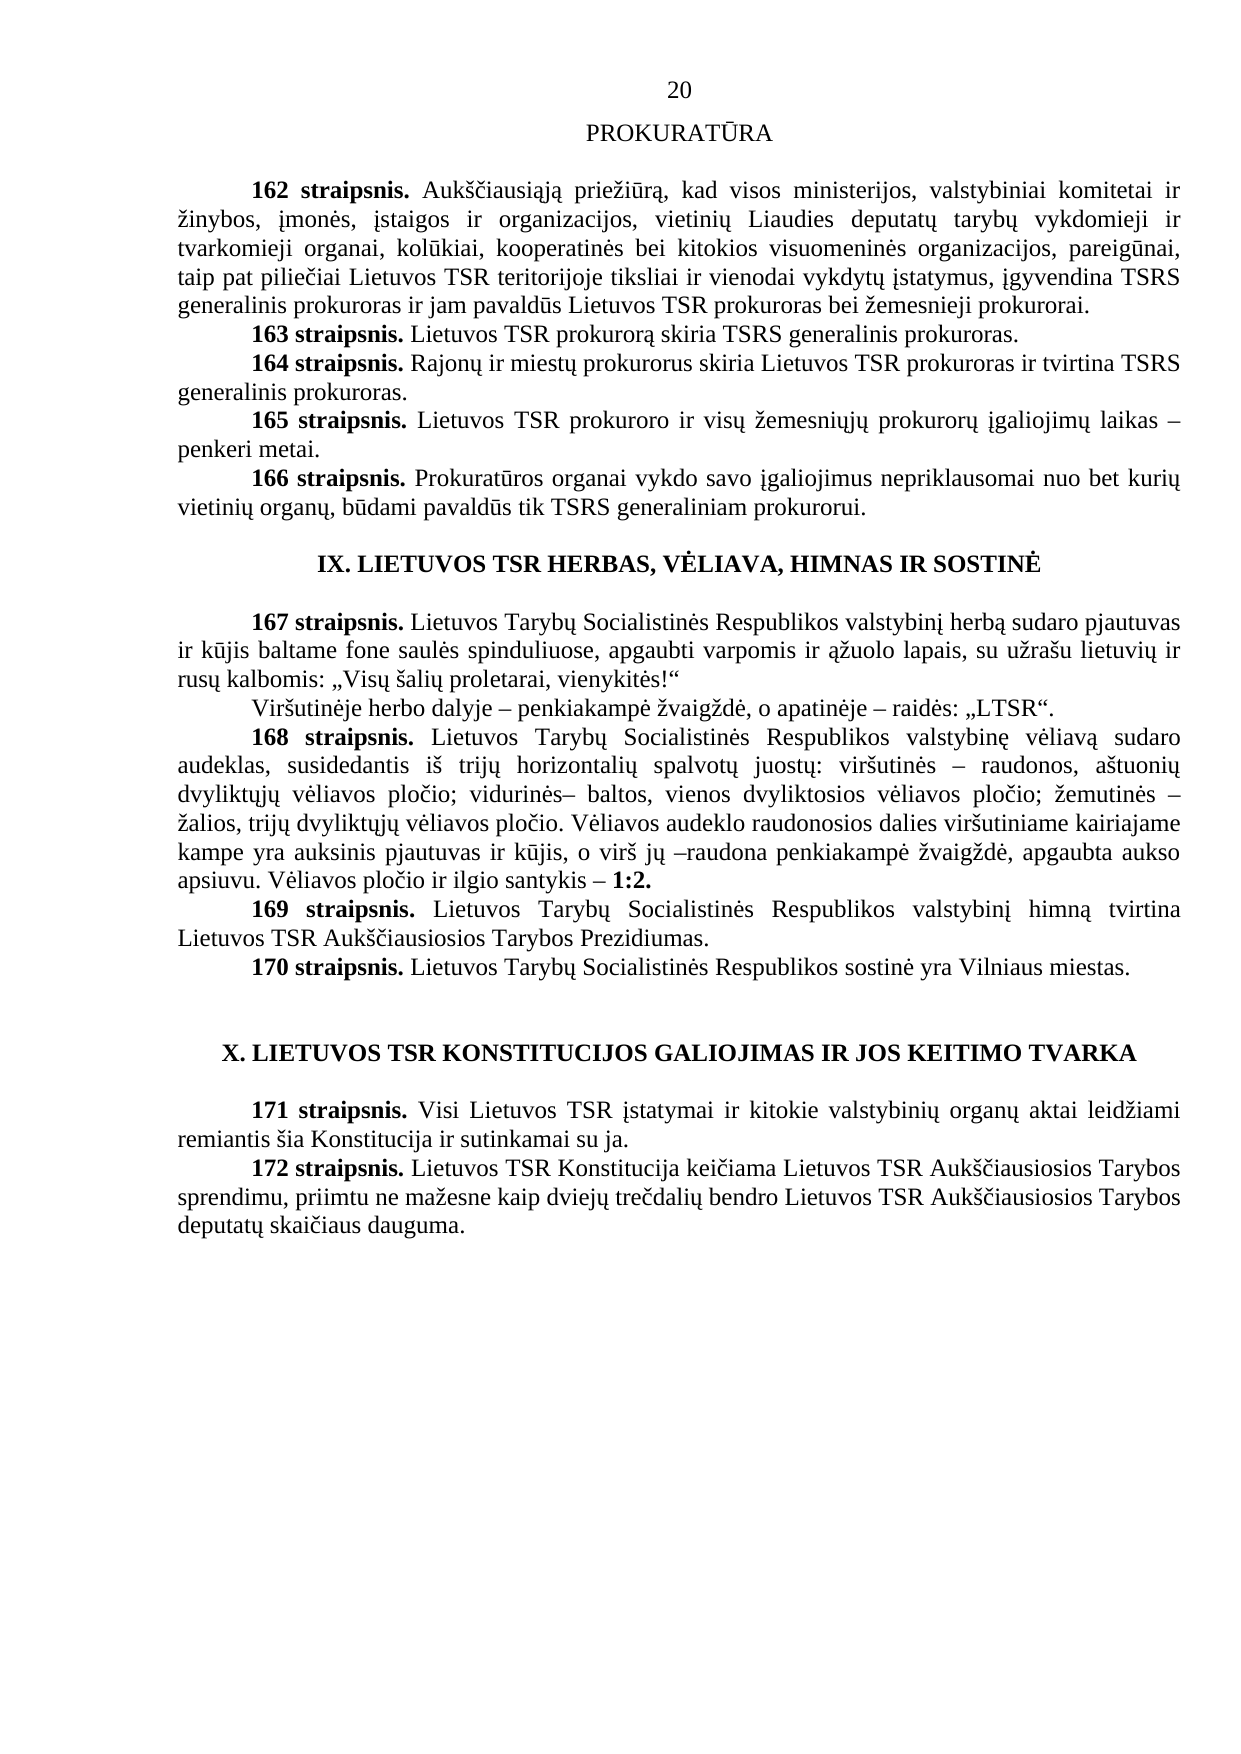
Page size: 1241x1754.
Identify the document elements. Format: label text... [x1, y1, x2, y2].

text 168 straipsnis. Lietuvos Tarybų Socialistinės Respublikos valstybinę vėliavą sudaro audeklas, susidedantis iš trijų horizontalių spalvotų juostų: viršutinės – raudonos, aštuonių dvyliktųjų vėliavos pločio; vidurinės– baltos, vienos dvyliktosios vėliavos pločio; žemutinės – žalios, trijų dvyliktųjų vėliavos pločio. Vėliavos audeklo raudonosios dalies viršutiniame kairiajame kampe yra auksinis pjautuvas ir kūjis, o virš jų –raudona penkiakampė žvaigždė, apgaubta aukso apsiuvu. Vėliavos pločio ir ilgio santykis – 1:2. [177, 722, 1181, 894]
text Viršutinėje herbo dalyje – penkiakampė žvaigždė, o apatinėje – raidės: „LTSR“. [177, 693, 1181, 722]
text X. LIETUVOS TSR KONSTITUCIJOS GALIOJIMAS IR JOS KEITIMO TVARKA [177, 1038, 1181, 1067]
text PROKURATŪRA [177, 118, 1181, 147]
text 169 straipsnis. Lietuvos Tarybų Socialistinės Respublikos valstybinį himną tvirtina Lietuvos TSR Aukščiausiosios Tarybos Prezidiumas. [177, 894, 1181, 952]
text 166 straipsnis. Prokuratūros organai vykdo savo įgaliojimus nepriklausomai nuo bet kurių vietinių organų, būdami pavaldūs tik TSRS generaliniam prokurorui. [177, 463, 1181, 521]
text 170 straipsnis. Lietuvos Tarybų Socialistinės Respublikos sostinė yra Vilniaus miestas. [177, 952, 1181, 981]
text IX. LIETUVOS TSR HERBAS, VĖLIAVA, HIMNAS IR SOSTINĖ [177, 549, 1181, 578]
text 165 straipsnis. Lietuvos TSR prokuroro ir visų žemesniųjų prokurorų įgaliojimų laikas – penkeri metai. [177, 406, 1181, 463]
text 172 straipsnis. Lietuvos TSR Konstitucija keičiama Lietuvos TSR Aukščiausiosios Tarybos sprendimu, priimtu ne mažesne kaip dviejų trečdalių bendro Lietuvos TSR Aukščiausiosios Tarybos deputatų skaičiaus dauguma. [177, 1153, 1181, 1239]
text 167 straipsnis. Lietuvos Tarybų Socialistinės Respublikos valstybinį herbą sudaro pjautuvas ir kūjis baltame fone saulės spinduliuose, apgaubti varpomis ir ąžuolo lapais, su užrašu lietuvių ir rusų kalbomis: „Visų šalių proletarai, vienykitės!“ [177, 607, 1181, 693]
text 162 straipsnis. Aukščiausiąją priežiūrą, kad visos ministerijos, valstybiniai komitetai ir žinybos, įmonės, įstaigos ir organizacijos, vietinių Liaudies deputatų tarybų vykdomieji ir tvarkomieji organai, kolūkiai, kooperatinės bei kitokios visuomeninės organizacijos, pareigūnai, taip pat piliečiai Lietuvos TSR teritorijoje tiksliai ir vienodai vykdytų įstatymus, įgyvendina TSRS generalinis prokuroras ir jam pavaldūs Lietuvos TSR prokuroras bei žemesnieji prokurorai. [177, 176, 1181, 319]
text 163 straipsnis. Lietuvos TSR prokurorą skiria TSRS generalinis prokuroras. [177, 319, 1181, 348]
text 164 straipsnis. Rajonų ir miestų prokurorus skiria Lietuvos TSR prokuroras ir tvirtina TSRS generalinis prokuroras. [177, 348, 1181, 406]
text 171 straipsnis. Visi Lietuvos TSR įstatymai ir kitokie valstybinių organų aktai leidžiami remiantis šia Konstitucija ir sutinkamai su ja. [177, 1096, 1181, 1153]
